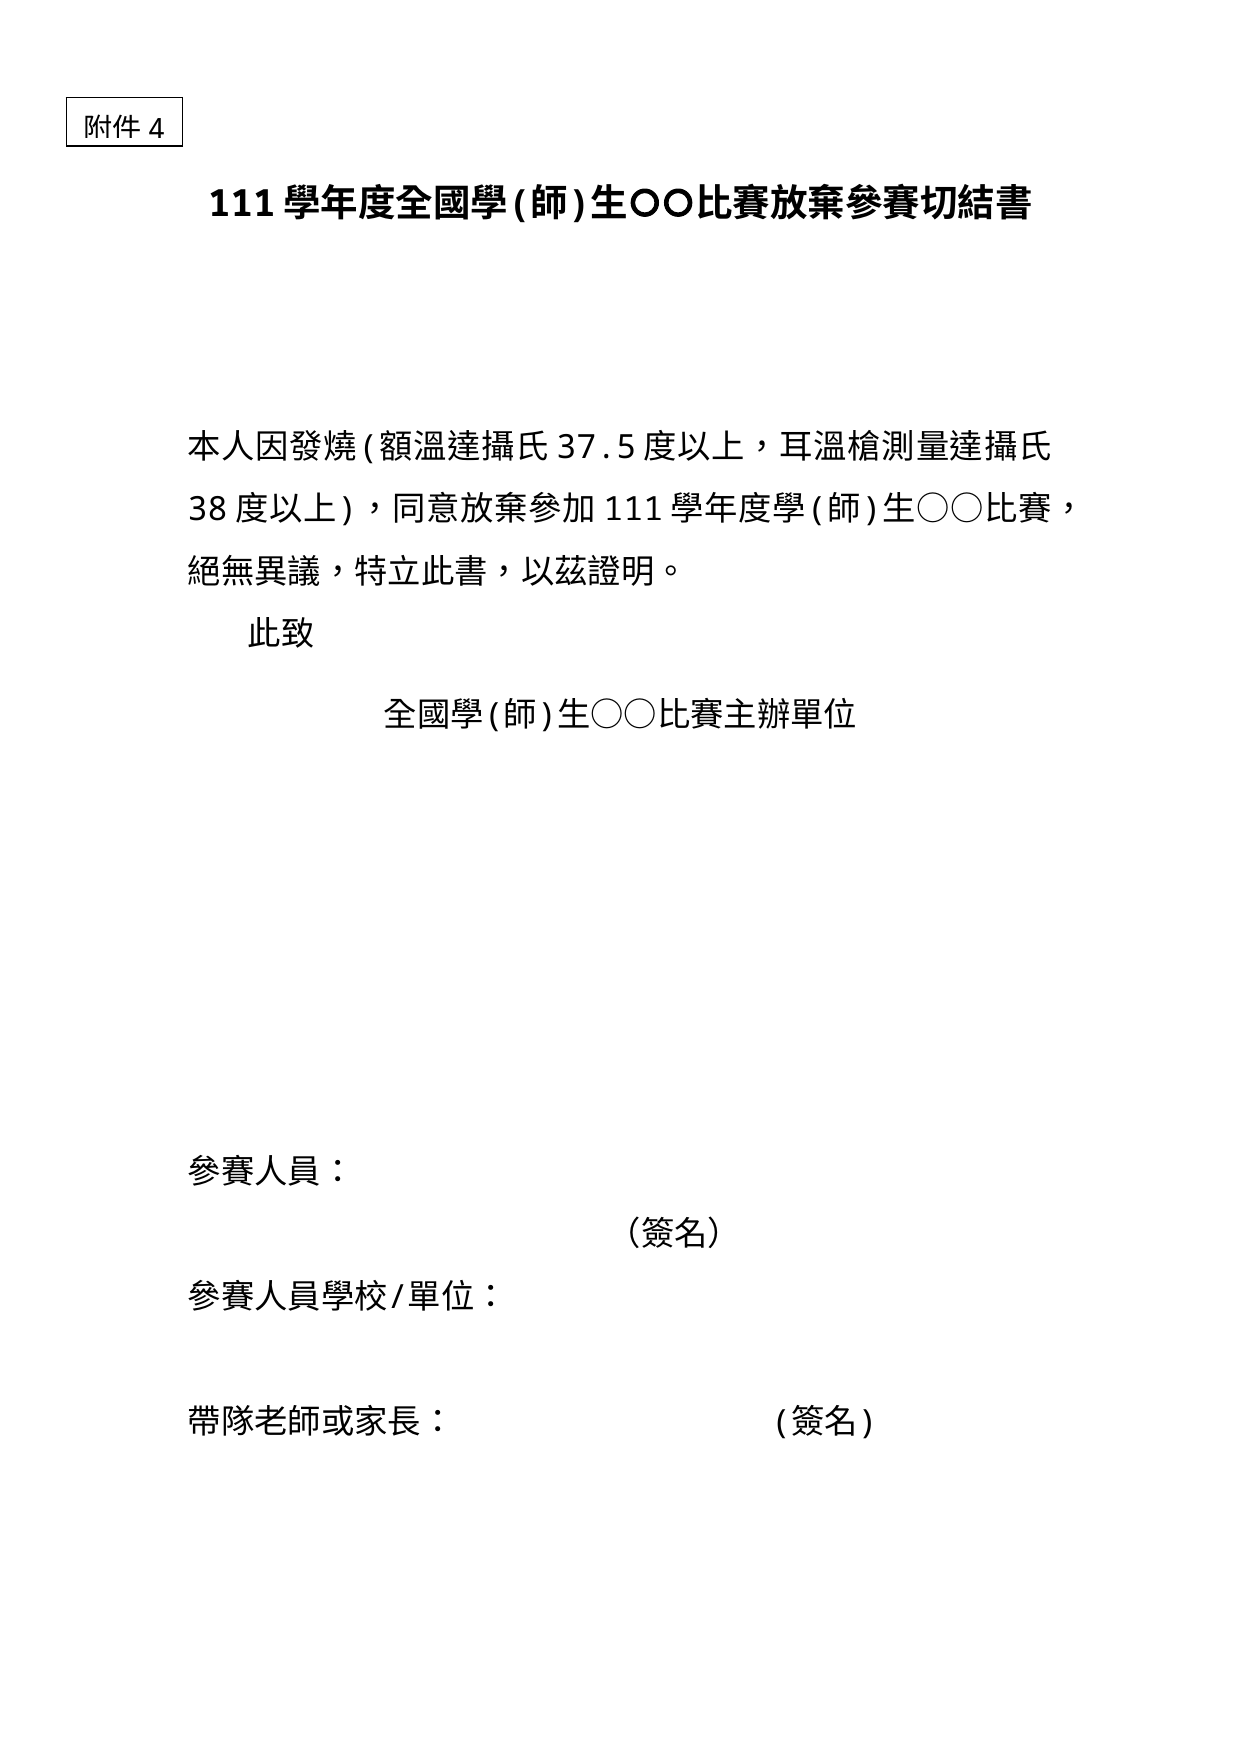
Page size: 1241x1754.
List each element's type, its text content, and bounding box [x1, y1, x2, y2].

text 111學年度全國學(師)生比賽放棄參賽切結書 [187, 158, 1053, 221]
text 全國學(師)生○○比賽主辦單位 [187, 671, 1053, 733]
text 參賽人員： [187, 1127, 1053, 1189]
text （簽名） [187, 1189, 1053, 1252]
text 此致 [187, 589, 1053, 652]
text 附件4 [82, 106, 166, 138]
text 參賽人員學校/單位： [187, 1252, 1053, 1314]
text 帶隊老師或家長： (簽名) [187, 1377, 1053, 1439]
text 本人因發燒(額溫達攝氏37.5度以上，耳溫槍測量達攝氏38度以上)，同意放棄參加111學年度學(師)生○○比賽，絕無異議，特立此書，以茲證明。 [187, 402, 1053, 589]
text [67, 98, 182, 145]
